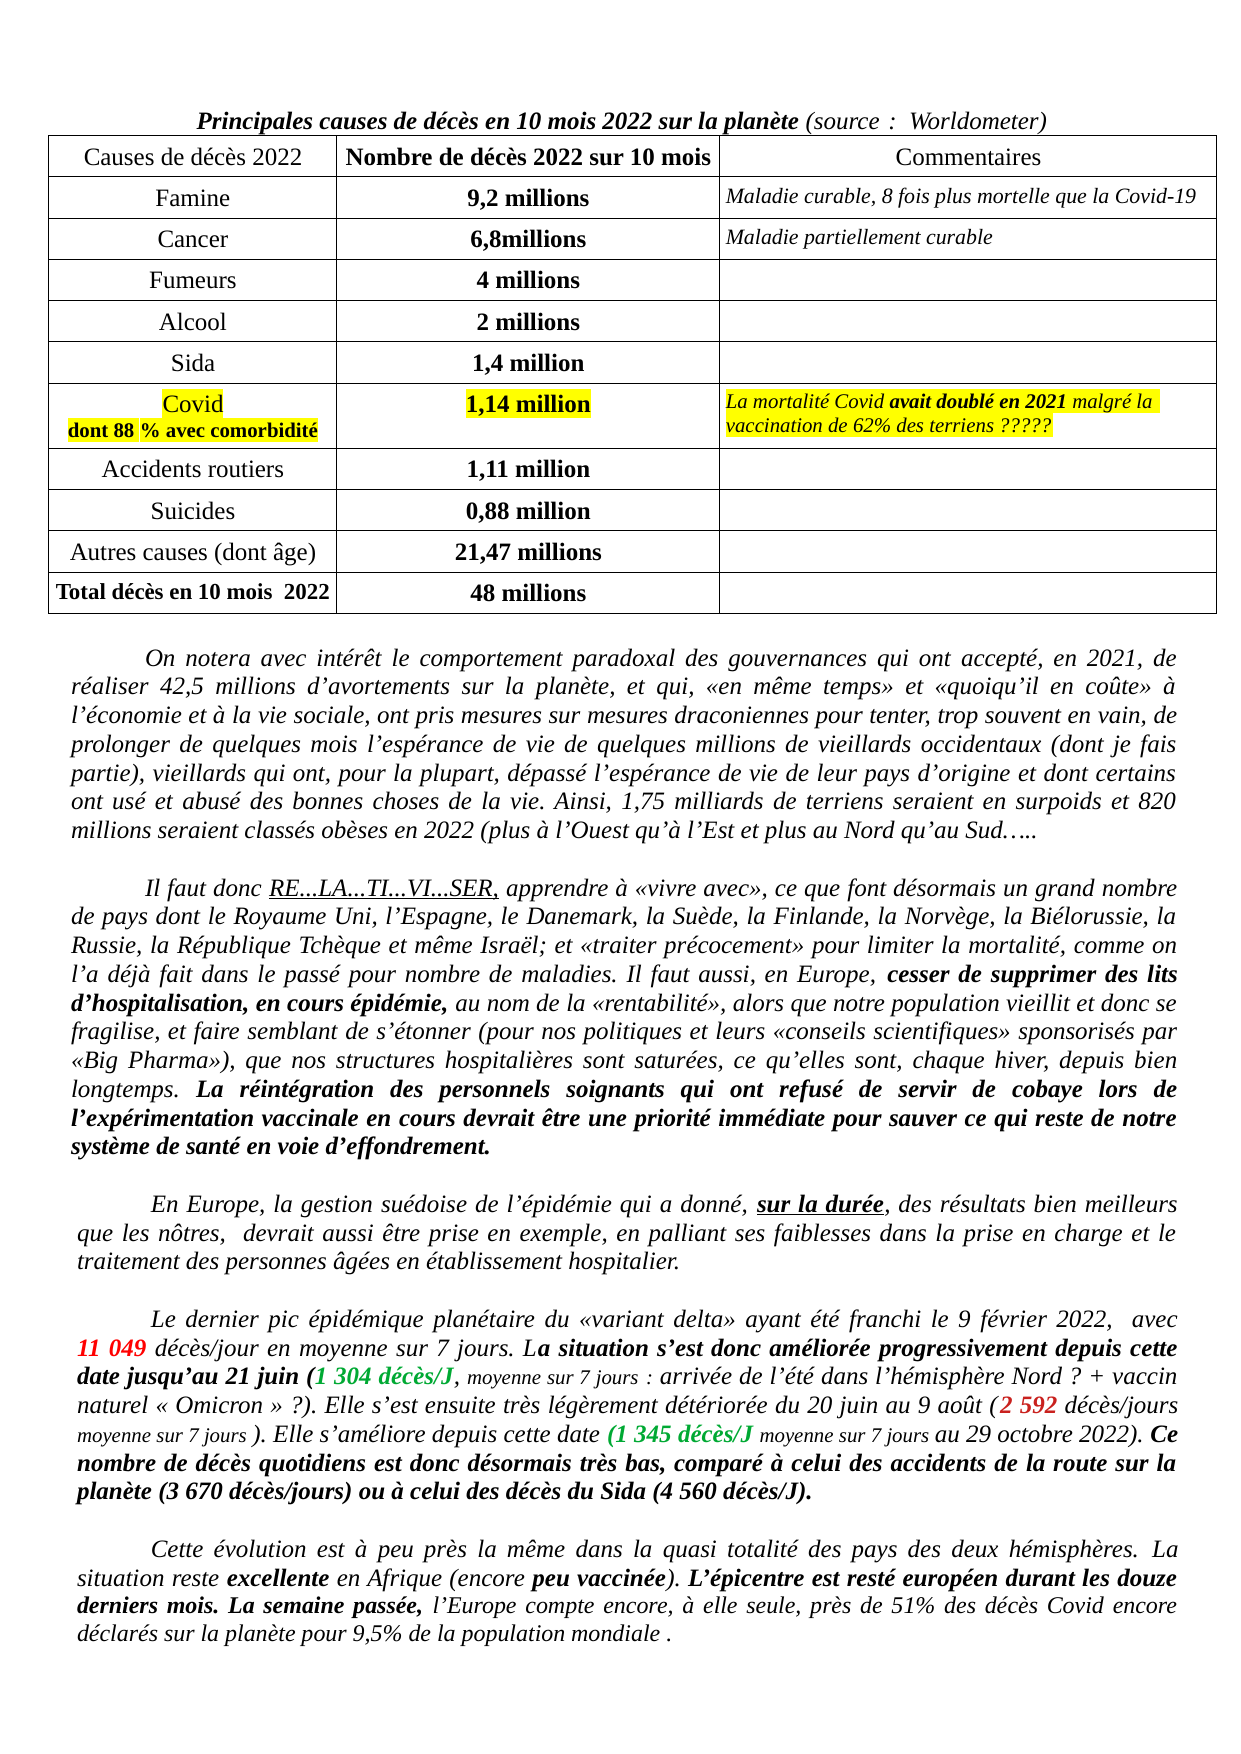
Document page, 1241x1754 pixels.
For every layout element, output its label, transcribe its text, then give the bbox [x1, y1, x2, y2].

table_cell Maladie curable, 8 fois plus mortelle que la Covid-19 [720, 177, 1216, 217]
table_cell [720, 449, 1216, 489]
table_cell Covid dont 88 % avec comorbidité [49, 384, 336, 448]
table_header Nombre de décès 2022 sur 10 mois [337, 136, 719, 176]
table_cell 2 millions [337, 301, 719, 341]
table_cell Cancer [49, 219, 336, 259]
table_cell 6,8millions [337, 219, 719, 259]
text Cette évolution est à peu près la même dans la quasi totalité des pays des deux hémisphères. La situation reste excellente en Afrique (encore peu vaccinée). L’épicentre est resté européen durant les douze derniers mois. La semaine passée, l’Europe compte encore, à elle seule, près de 51% des décès Covid encore déclarés sur la planète pour 9,5% de la population mondiale . [77, 1534, 1181, 1647]
table_cell Maladie partiellement curable [720, 219, 1216, 259]
table_cell 9,2 millions [337, 177, 719, 217]
table_cell 4 millions [337, 260, 719, 300]
table_cell 1,11 million [337, 449, 719, 489]
table_cell Famine [49, 177, 336, 217]
table_cell [720, 342, 1216, 382]
table_header Commentaires [720, 136, 1216, 176]
table_cell 21,47 millions [337, 531, 719, 572]
table_cell 1,4 million [337, 342, 719, 382]
table_cell [720, 573, 1216, 613]
table_cell [720, 490, 1216, 530]
table_cell La mortalité Covid avait doublé en 2021 malgré la vaccination de 62% des terriens ????? [720, 384, 1216, 448]
text Principales causes de décès en 10 mois 2022 sur la planète (source : Worldometer) [118, 106, 1127, 135]
text Le dernier pic épidémique planétaire du «variant delta» ayant été franchi le 9 février 2022, avec 11 049 décès/jour en moyenne sur 7 jours. La situation s’est donc améliorée progressivement depuis cette date jusqu’au 21 juin (1 304 décès/J, moyenne sur 7 jours : arrivée de l’été dans l’hémisphère Nord ? + vaccin naturel « Omicron » ?). Elle s’est ensuite très légèrement détériorée du 20 juin au 9 août (2 592 décès/jours moyenne sur 7 jours ). Elle s’améliore depuis cette date (1 345 décès/J moyenne sur 7 jours au 29 octobre 2022). Ce nombre de décès quotidiens est donc désormais très bas, comparé à celui des accidents de la route sur la planète (3 670 décès/jours) ou à celui des décès du Sida (4 560 décès/J). [77, 1304, 1181, 1505]
text On notera avec intérêt le comportement paradoxal des gouvernances qui ont accepté, en 2021, de réaliser 42,5 millions d’avortements sur la planète, et qui, «en même temps» et «quoiqu’il en coûte» à l’économie et à la vie sociale, ont pris mesures sur mesures draconiennes pour tenter, trop souvent en vain, de prolonger de quelques mois l’espérance de vie de quelques millions de vieillards occidentaux (dont je fais partie), vieillards qui ont, pour la plupart, dépassé l’espérance de vie de leur pays d’origine et dont certains ont usé et abusé des bonnes choses de la vie. Ainsi, 1,75 milliards de terriens seraient en surpoids et 820 millions seraient classés obèses en 2022 (plus à l’Ouest qu’à l’Est et plus au Nord qu’au Sud….. [71, 643, 1181, 844]
table_cell Suicides [49, 490, 336, 530]
table_cell 0,88 million [337, 490, 719, 530]
table_cell 48 millions [337, 573, 719, 613]
table_cell Total décès en 10 mois 2022 [49, 573, 336, 613]
table_cell [720, 531, 1216, 572]
table_header Causes de décès 2022 [49, 136, 336, 176]
table_cell Accidents routiers [49, 449, 336, 489]
text Il faut donc RE...LA...TI...VI...SER, apprendre à «vivre avec», ce que font désormais un grand nombre de pays dont le Royaume Uni, l’Espagne, le Danemark, la Suède, la Finlande, la Norvège, la Biélorussie, la Russie, la République Tchèque et même Israël; et «traiter précocement» pour limiter la mortalité, comme on l’a déjà fait dans le passé pour nombre de maladies. Il faut aussi, en Europe, cesser de supprimer des lits d’hospitalisation, en cours épidémie, au nom de la «rentabilité», alors que notre population vieillit et donc se fragilise, et faire semblant de s’étonner (pour nos politiques et leurs «conseils scientifiques» sponsorisés par «Big Pharma»), que nos structures hospitalières sont saturées, ce qu’elles sont, chaque hiver, depuis bien longtemps. La réintégration des personnels soignants qui ont refusé de servir de cobaye lors de l’expérimentation vaccinale en cours devrait être une priorité immédiate pour sauver ce qui reste de notre système de santé en voie d’effondrement. [71, 873, 1181, 1160]
table_cell [720, 260, 1216, 300]
table_cell [720, 301, 1216, 341]
table_cell Sida [49, 342, 336, 382]
table_cell Fumeurs [49, 260, 336, 300]
table_cell 1,14 million [337, 384, 719, 448]
text En Europe, la gestion suédoise de l’épidémie qui a donné, sur la durée, des résultats bien meilleurs que les nôtres, devrait aussi être prise en exemple, en palliant ses faiblesses dans la prise en charge et le traitement des personnes âgées en établissement hospitalier. [77, 1189, 1181, 1275]
table_cell Alcool [49, 301, 336, 341]
table_cell Autres causes (dont âge) [49, 531, 336, 572]
